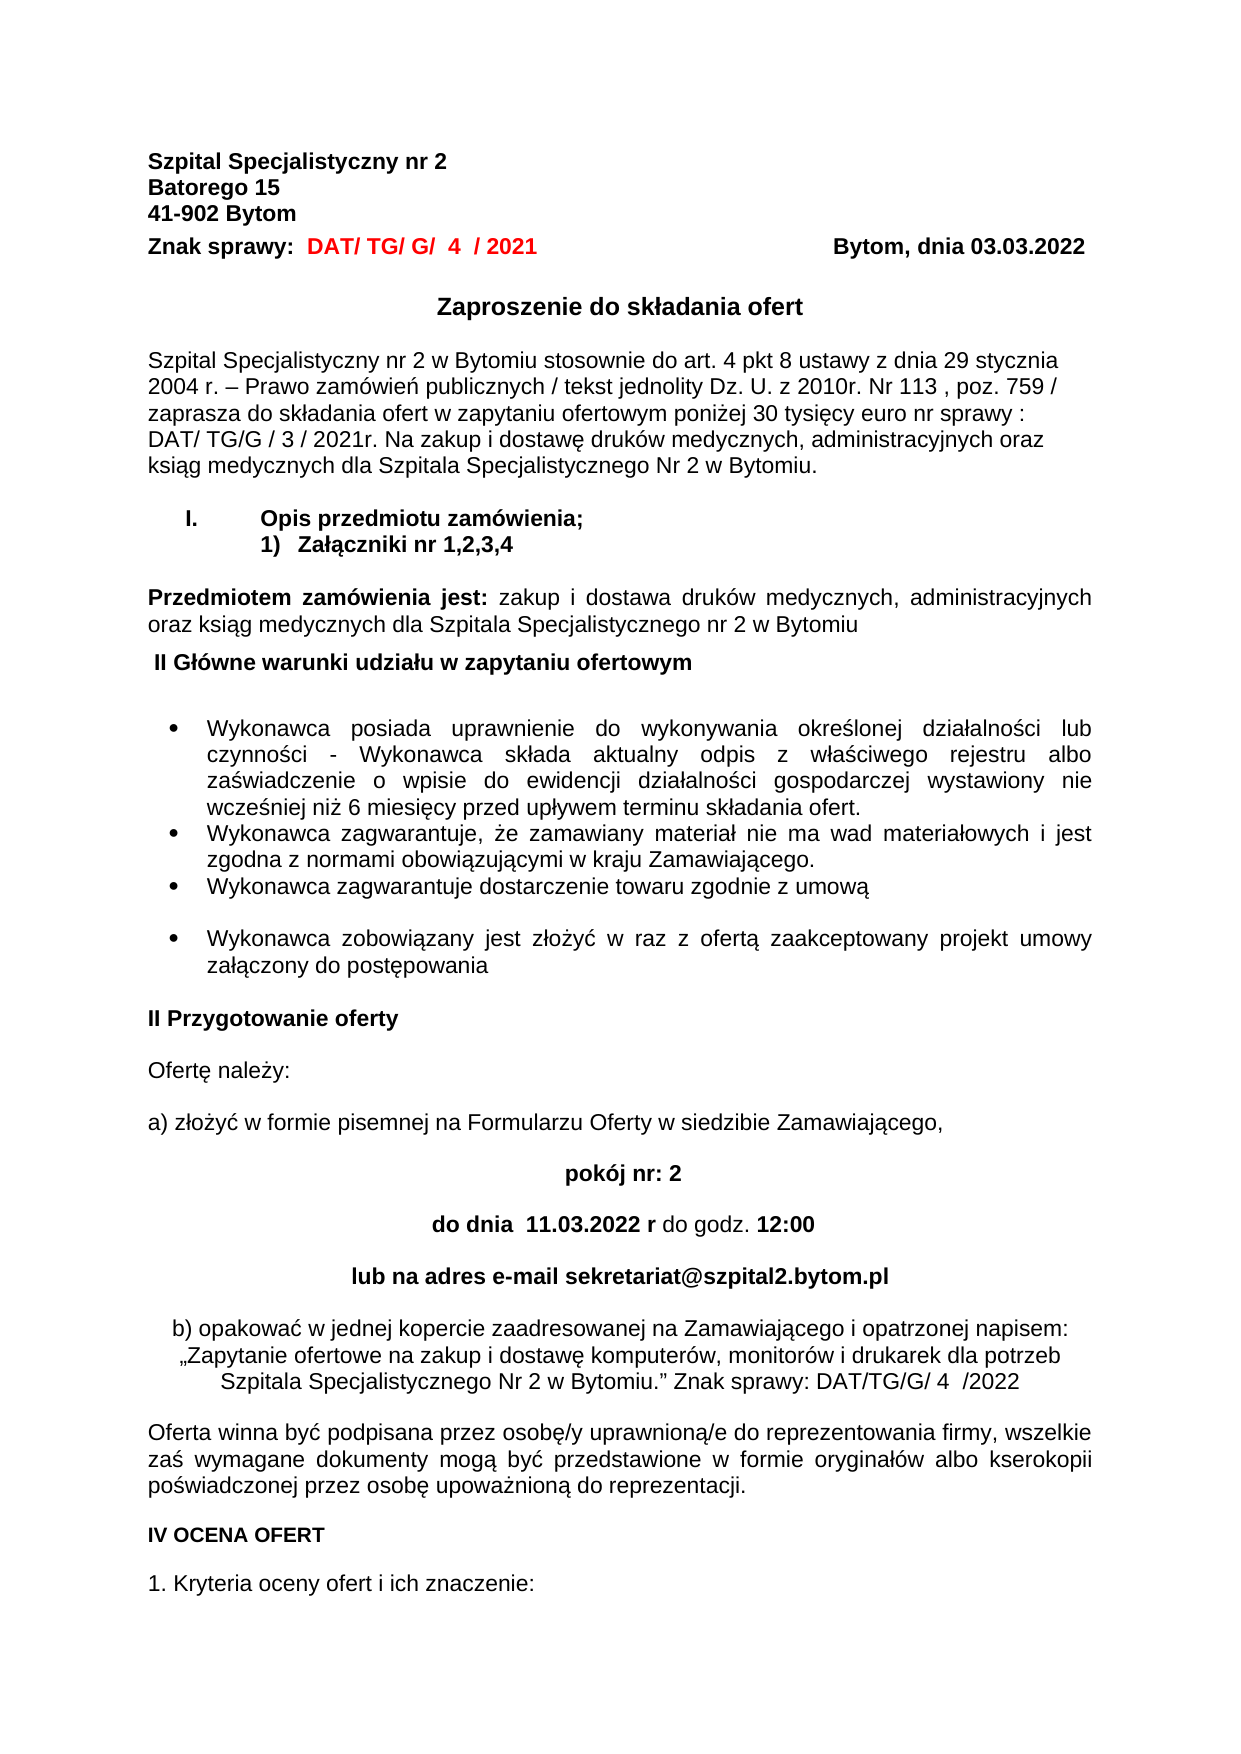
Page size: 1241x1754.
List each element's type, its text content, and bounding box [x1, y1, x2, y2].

text Szpital Specjalistyczny nr 2 w Bytomiu stosownie do art. 4 pkt 8 ustawy z dnia 29 stycznia 2004 r. – Prawo zamówień publicznych / tekst jednolity Dz. U. z 2010r. Nr 113 , poz. 759 / zaprasza do składania ofert w zapytaniu ofertowym poniżej 30 tysięcy euro nr sprawy : [148, 347, 1093, 426]
text Szpital Specjalistyczny nr 2 [148, 148, 1093, 174]
text b) opakować w jednej kopercie zaadresowanej na Zamawiającego i opatrzonej napisem: „Zapytanie ofertowe na zakup i dostawę komputerów, monitorów i drukarek dla potrzeb Szpitala Specjalistycznego Nr 2 w Bytomiu.” Znak sprawy: DAT/TG/G/ 4 /2022 [148, 1315, 1093, 1394]
text pokój nr: 2 [148, 1160, 1093, 1186]
text DAT/ TG/G / 3 / 2021r. Na zakup i dostawę druków medycznych, administracyjnych oraz ksiąg medycznych dla Szpitala Specjalistycznego Nr 2 w Bytomiu. [148, 426, 1093, 479]
text Zaproszenie do składania ofert [148, 292, 1093, 321]
list Wykonawca zobowiązany jest złożyć w raz z ofertą zaakceptowany projekt umowy załączony do postępowania [169, 925, 1093, 978]
text Znak sprawy: DAT/ TG/ G/ 4 / 2021 Bytom, dnia 03.03.2022 [148, 233, 1093, 259]
text Przedmiotem zamówienia jest: zakup i dostawa druków medycznych, administracyjnych oraz ksiąg medycznych dla Szpitala Specjalistycznego nr 2 w Bytomiu [148, 584, 1093, 637]
text Oferta winna być podpisana przez osobę/y uprawnioną/e do reprezentowania firmy, wszelkie zaś wymagane dokumenty mogą być przedstawione w formie oryginałów albo kserokopii poświadczonej przez osobę upoważnioną do reprezentacji. [148, 1419, 1093, 1498]
list Załączniki nr 1,2,3,4 [260, 531, 1093, 558]
text do dnia 11.03.2022 r do godz. 12:00 [148, 1211, 1093, 1238]
text II Przygotowanie oferty [148, 1004, 1093, 1031]
text 1. Kryteria oceny ofert i ich znaczenie: [148, 1570, 1093, 1597]
text Ofertę należy: [148, 1057, 1093, 1083]
list Wykonawca zagwarantuje, że zamawiany materiał nie ma wad materiałowych i jest zgodna z normami obowiązującymi w kraju Zamawiającego. [169, 820, 1093, 873]
text Batorego 15 [148, 174, 1093, 200]
text 41-902 Bytom [148, 200, 1093, 227]
list Wykonawca posiada uprawnienie do wykonywania określonej działalności lub czynności - Wykonawca składa aktualny odpis z właściwego rejestru albo zaświadczenie o wpisie do ewidencji działalności gospodarczej wystawiony nie wcześniej niż 6 miesięcy przed upływem terminu składania ofert. [169, 714, 1093, 820]
text a) złożyć w formie pisemnej na Formularzu Oferty w siedzibie Zamawiającego, [148, 1108, 1093, 1135]
list Wykonawca zagwarantuje dostarczenie towaru zgodnie z umową [169, 873, 1093, 899]
list Opis przedmiotu zamówienia; [185, 505, 1093, 531]
text IV OCENA OFERT [148, 1522, 1093, 1546]
text lub na adres e-mail sekretariat@szpital2.bytom.pl [148, 1263, 1093, 1289]
text II Główne warunki udziału w zapytaniu ofertowym [148, 649, 1093, 676]
